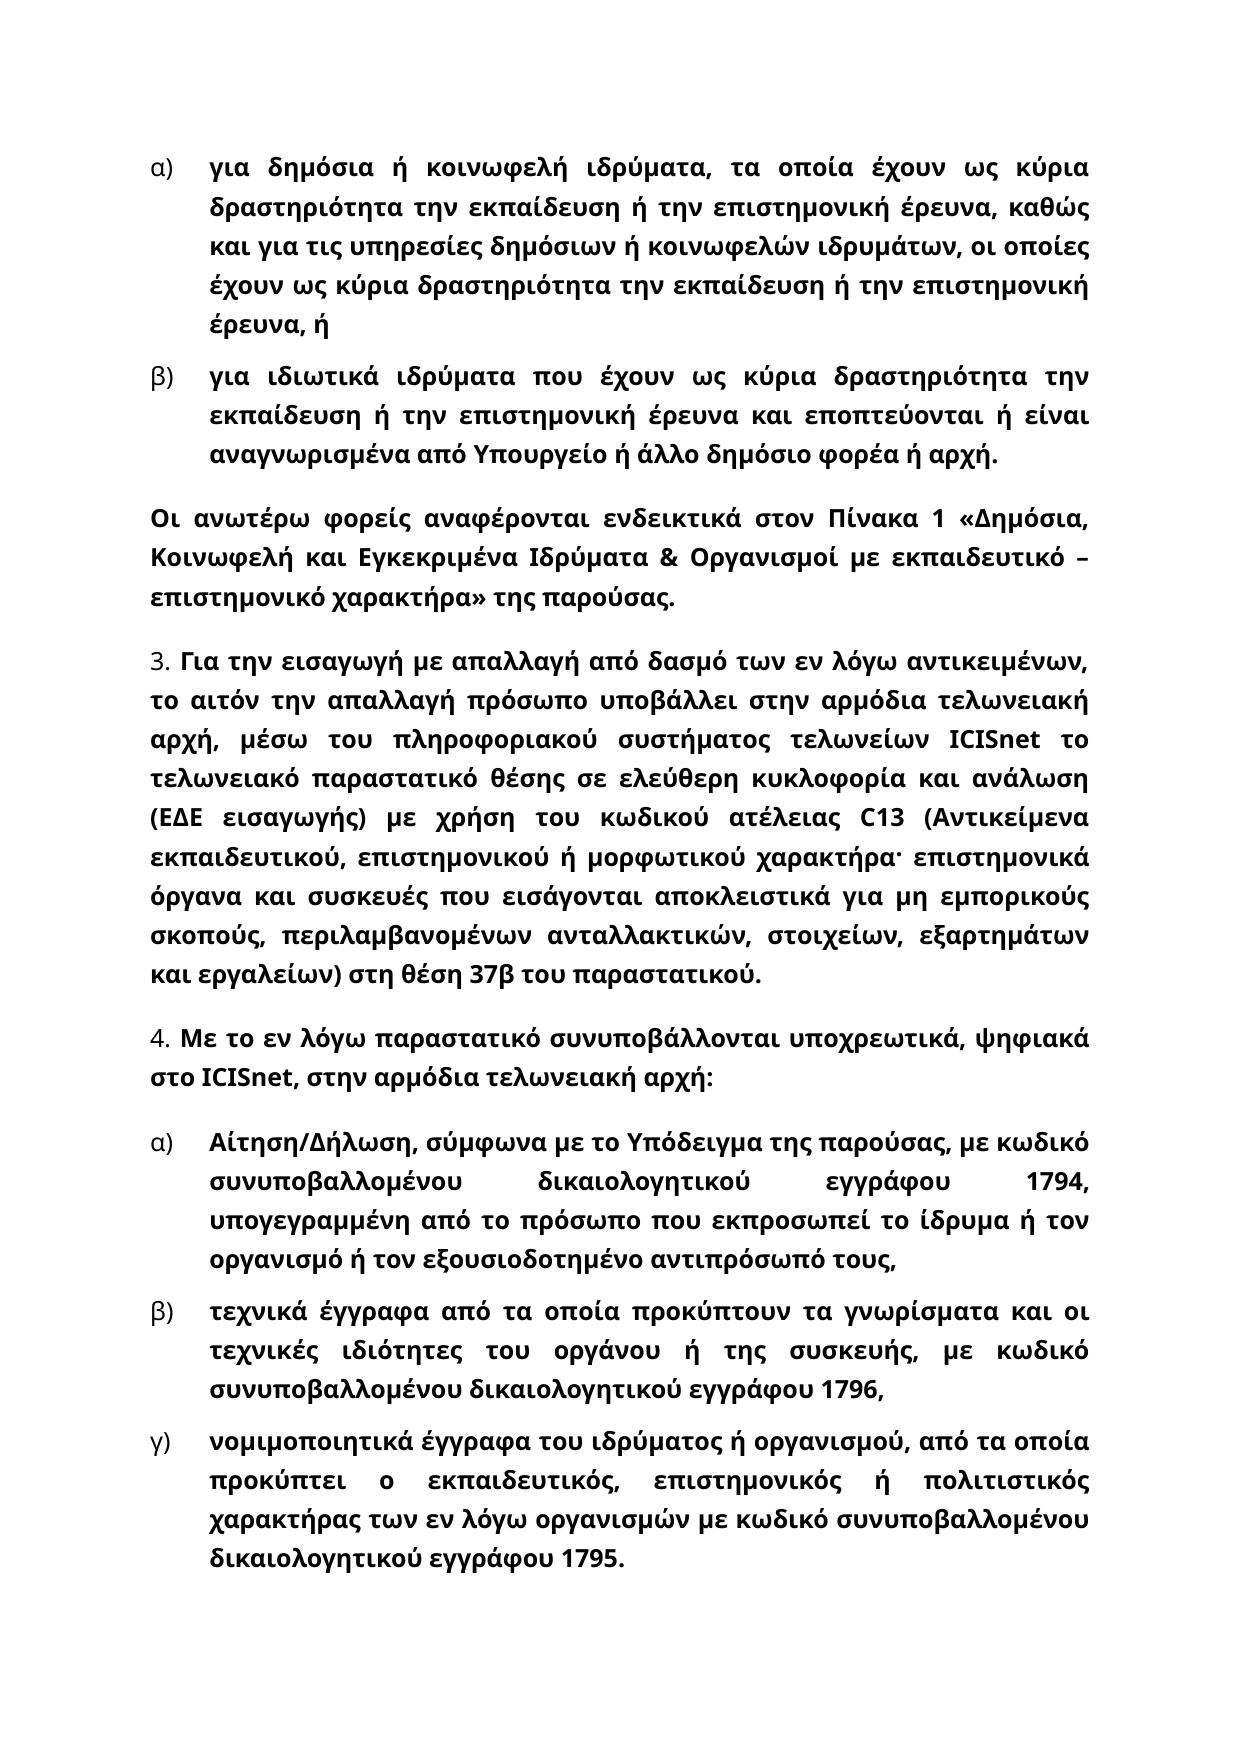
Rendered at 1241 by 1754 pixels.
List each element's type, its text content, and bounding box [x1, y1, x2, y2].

list β) τεχνικά έγγραφα από τα οποία προκύπτουν τα γνωρίσματα και οι τεχνικές ιδιότητες του οργάνου ή της συσκευής, με κωδικό συνυποβαλλομένου δικαιολογητικού εγγράφου 1796, [150, 1293, 1090, 1406]
list β) για ιδιωτικά ιδρύματα που έχουν ως κύρια δραστηριότητα την εκπαίδευση ή την επιστημονική έρευνα και εποπτεύονται ή είναι αναγνωρισμένα από Υπουργείο ή άλλο δημόσιο φορέα ή αρχή. [150, 358, 1090, 471]
list α) Αίτηση/Δήλωση, σύμφωνα με το Υπόδειγμα της παρούσας, με κωδικό συνυποβαλλομένου δικαιολογητικού εγγράφου 1794, υπογεγραμμένη από το πρόσωπο που εκπροσωπεί το ίδρυμα ή τον οργανισμό ή τον εξουσιοδοτημένο αντιπρόσωπό τους, [150, 1124, 1090, 1276]
text 4. Με το εν λόγω παραστατικό συνυποβάλλονται υποχρεωτικά, ψηφιακά στο ICISnet, στην αρμόδια τελωνειακή αρχή: [150, 1021, 1090, 1094]
text Οι ανωτέρω φορείς αναφέρονται ενδεικτικά στον Πίνακα 1 «Δημόσια, Κοινωφελή και Εγκεκριμένα Ιδρύματα & Οργανισμοί με εκπαιδευτικό – επιστημονικό χαρακτήρα» της παρούσας. [150, 501, 1090, 613]
text 3. Για την εισαγωγή με απαλλαγή από δασμό των εν λόγω αντικειμένων, το αιτόν την απαλλαγή πρόσωπο υποβάλλει στην αρμόδια τελωνειακή αρχή, μέσω του πληροφοριακού συστήματος τελωνείων ICISnet το τελωνειακό παραστατικό θέσης σε ελεύθερη κυκλοφορία και ανάλωση (ΕΔΕ εισαγωγής) με χρήση του κωδικού ατέλειας C13 (Αντικείμενα εκπαιδευτικού, επιστημονικού ή μορφωτικού χαρακτήρα· επιστημονικά όργανα και συσκευές που εισάγονται αποκλειστικά για μη εμπορικούς σκοπούς, περιλαμβανομένων ανταλλακτικών, στοιχείων, εξαρτημάτων και εργαλείων) στη θέση 37β του παραστατικού. [150, 643, 1090, 991]
list α) για δημόσια ή κοινωφελή ιδρύματα, τα οποία έχουν ως κύρια δραστηριότητα την εκπαίδευση ή την επιστημονική έρευνα, καθώς και για τις υπηρεσίες δημόσιων ή κοινωφελών ιδρυμάτων, οι οποίες έχουν ως κύρια δραστηριότητα την εκπαίδευση ή την επιστημονική έρευνα, ή [150, 150, 1090, 341]
list γ) νομιμοποιητικά έγγραφα του ιδρύματος ή οργανισμού, από τα οποία προκύπτει ο εκπαιδευτικός, επιστημονικός ή πολιτιστικός χαρακτήρας των εν λόγω οργανισμών με κωδικό συνυποβαλλομένου δικαιολογητικού εγγράφου 1795. [150, 1423, 1090, 1575]
